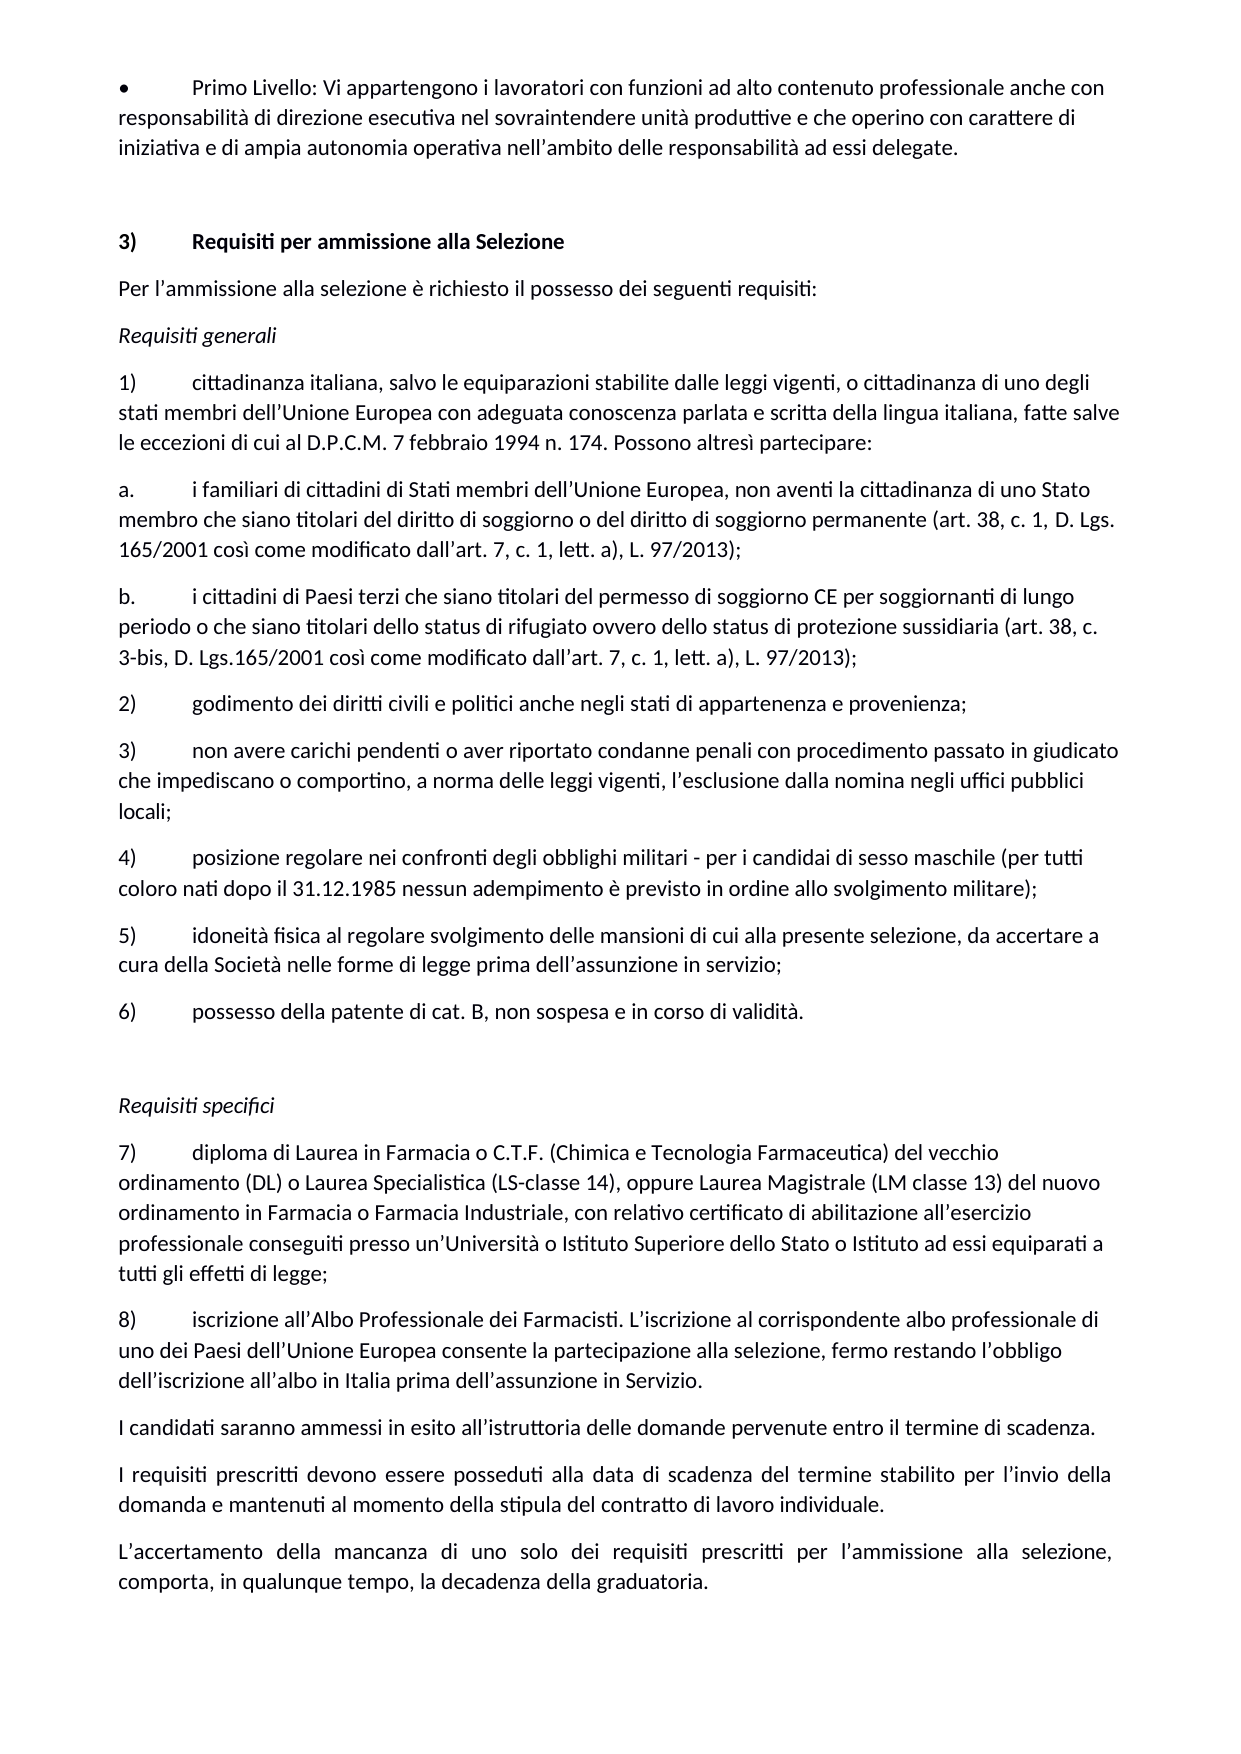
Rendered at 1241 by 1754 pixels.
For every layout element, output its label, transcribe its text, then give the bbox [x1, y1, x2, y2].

subtitle Requisiti per ammissione alla Selezione [118, 227, 1182, 255]
text L’accertamento della mancanza di uno solo dei requisiti prescritti per l’ammissione alla selezione, [118, 1537, 1182, 1565]
list non avere carichi pendenti o aver riportato condanne penali con procedimento passato in giudicato che impediscano o comportino, a norma delle leggi vigenti, l’esclusione dalla nomina negli uffici pubblici locali; [118, 736, 1123, 825]
list Primo Livello: Vi appartengono i lavoratori con funzioni ad alto contenuto professionale anche con responsabilità di direzione esecutiva nel sovraintendere unità produttive e che operino con carattere di iniziativa e di ampia autonomia operativa nell’ambito delle responsabilità ad essi delegate. [118, 73, 1123, 161]
list i familiari di cittadini di Stati membri dell’Unione Europea, non aventi la cittadinanza di uno Stato membro che siano titolari del diritto di soggiorno o del diritto di soggiorno permanente (art. 38, c. 1, D. Lgs. 165/2001 così come modificato dall’art. 7, c. 1, lett. a), L. 97/2013); [118, 475, 1123, 563]
text Per l’ammissione alla selezione è richiesto il possesso dei seguenti requisiti: [118, 274, 1182, 302]
list diploma di Laurea in Farmacia o C.T.F. (Chimica e Tecnologia Farmaceutica) del vecchio ordinamento (DL) o Laurea Specialistica (LS-classe 14), oppure Laurea Magistrale (LM classe 13) del nuovo ordinamento in Farmacia o Farmacia Industriale, con relativo certificato di abilitazione all’esercizio professionale conseguiti presso un’Università o Istituto Superiore dello Stato o Istituto ad essi equiparati a tutti gli effetti di legge; [118, 1138, 1122, 1287]
list possesso della patente di cat. B, non sospesa e in corso di validità. [118, 997, 1182, 1025]
list cittadinanza italiana, salvo le equiparazioni stabilite dalle leggi vigenti, o cittadinanza di uno degli stati membri dell’Unione Europea con adeguata conoscenza parlata e scritta della lingua italiana, fatte salve le eccezioni di cui al D.P.C.M. 7 febbraio 1994 n. 174. Possono altresì partecipare: [118, 368, 1122, 456]
text domanda e mantenuti al momento della stipula del contratto di lavoro individuale. [118, 1490, 1182, 1518]
list godimento dei diritti civili e politici anche negli stati di appartenenza e provenienza; [118, 689, 1182, 717]
list i cittadini di Paesi terzi che siano titolari del permesso di soggiorno CE per soggiornanti di lungo periodo o che siano titolari dello status di rifugiato ovvero dello status di protezione sussidiaria (art. 38, c. 3-bis, D. Lgs.165/2001 così come modificato dall’art. 7, c. 1, lett. a), L. 97/2013); [118, 582, 1122, 671]
text comporta, in qualunque tempo, la decadenza della graduatoria. [118, 1567, 1182, 1595]
text Requisiti generali [118, 321, 1182, 349]
list iscrizione all’Albo Professionale dei Farmacisti. L’iscrizione al corrispondente albo professionale di uno dei Paesi dell’Unione Europea consente la partecipazione alla selezione, fermo restando l’obbligo dell’iscrizione all’albo in Italia prima dell’assunzione in Servizio. [118, 1306, 1122, 1394]
list idoneità fisica al regolare svolgimento delle mansioni di cui alla presente selezione, da accertare a cura della Società nelle forme di legge prima dell’assunzione in servizio; [118, 921, 1122, 978]
text I candidati saranno ammessi in esito all’istruttoria delle domande pervenute entro il termine di scadenza. [118, 1413, 1182, 1441]
text I requisiti prescritti devono essere posseduti alla data di scadenza del termine stabilito per l’invio della [118, 1460, 1182, 1488]
list posizione regolare nei confronti degli obblighi militari - per i candidai di sesso maschile (per tutti coloro nati dopo il 31.12.1985 nessun adempimento è previsto in ordine allo svolgimento militare); [118, 843, 1122, 902]
text Requisiti specifici [118, 1091, 1182, 1119]
